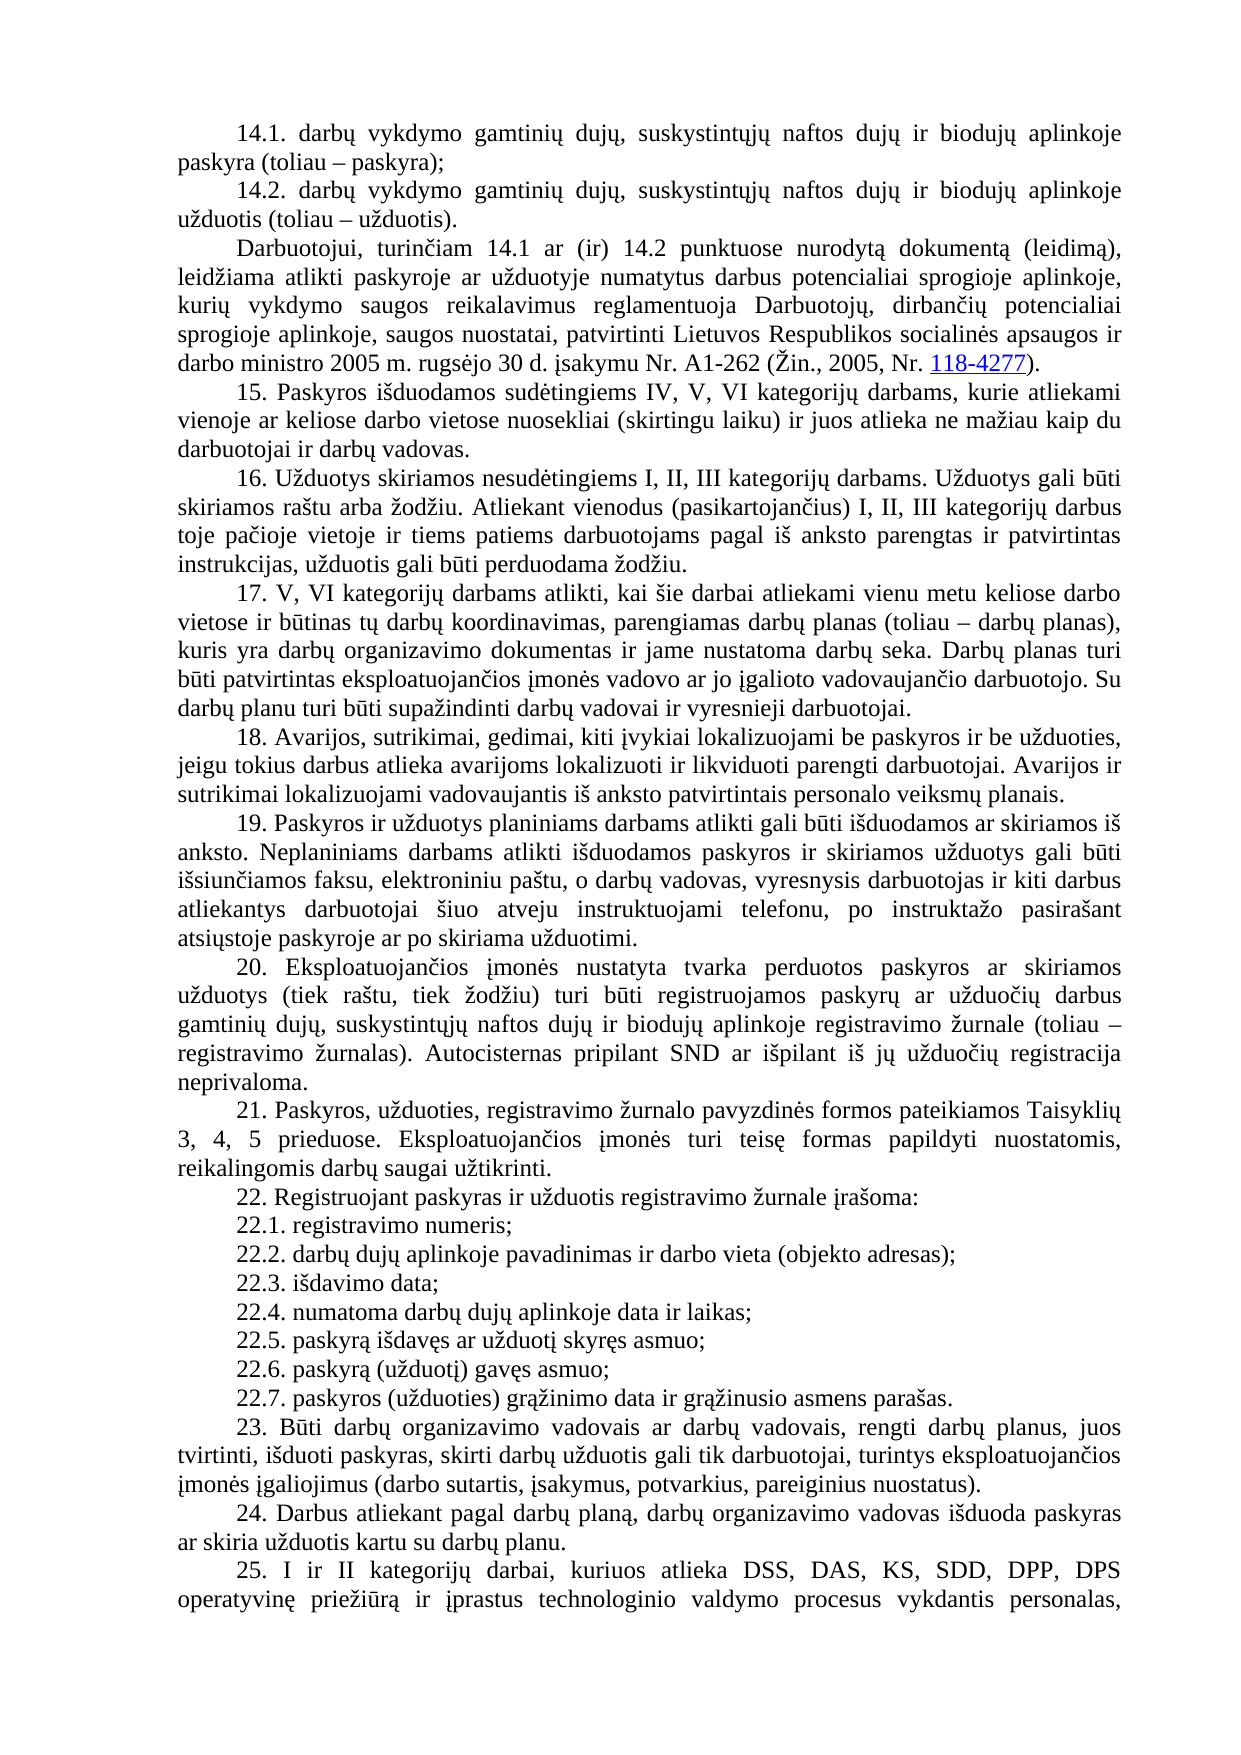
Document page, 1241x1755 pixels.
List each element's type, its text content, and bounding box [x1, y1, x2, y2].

text 22.6. paskyrą (užduotį) gavęs asmuo; [177, 1354, 1122, 1383]
text 22.3. išdavimo data; [177, 1268, 1122, 1297]
text 20. Eksploatuojančios įmonės nustatyta tvarka perduotos paskyros ar skiriamos užduotys (tiek raštu, tiek žodžiu) turi būti registruojamos paskyrų ar užduočių darbus gamtinių dujų, suskystintųjų naftos dujų ir biodujų aplinkoje registravimo žurnale (toliau – registravimo žurnalas). Autocisternas pripilant SND ar išpilant iš jų užduočių registracija neprivaloma. [177, 952, 1122, 1096]
text 22.2. darbų dujų aplinkoje pavadinimas ir darbo vieta (objekto adresas); [177, 1239, 1122, 1268]
text 22.5. paskyrą išdavęs ar užduotį skyręs asmuo; [177, 1326, 1122, 1354]
text 14.1. darbų vykdymo gamtinių dujų, suskystintųjų naftos dujų ir biodujų aplinkoje paskyra (toliau – paskyra); [177, 118, 1122, 176]
text 17. V, VI kategorijų darbams atlikti, kai šie darbai atliekami vienu metu keliose darbo vietose ir būtinas tų darbų koordinavimas, parengiamas darbų planas (toliau – darbų planas), kuris yra darbų organizavimo dokumentas ir jame nustatoma darbų seka. Darbų planas turi būti patvirtintas eksploatuojančios įmonės vadovo ar jo įgalioto vadovaujančio darbuotojo. Su darbų planu turi būti supažindinti darbų vadovai ir vyresnieji darbuotojai. [177, 578, 1122, 722]
text 16. Užduotys skiriamos nesudėtingiems I, II, III kategorijų darbams. Užduotys gali būti skiriamos raštu arba žodžiu. Atliekant vienodus (pasikartojančius) I, II, III kategorijų darbus toje pačioje vietoje ir tiems patiems darbuotojams pagal iš anksto parengtas ir patvirtintas instrukcijas, užduotis gali būti perduodama žodžiu. [177, 463, 1122, 578]
text 23. Būti darbų organizavimo vadovais ar darbų vadovais, rengti darbų planus, juos tvirtinti, išduoti paskyras, skirti darbų užduotis gali tik darbuotojai, turintys eksploatuojančios įmonės įgaliojimus (darbo sutartis, įsakymus, potvarkius, pareiginius nuostatus). [177, 1412, 1122, 1498]
text 22.7. paskyros (užduoties) grąžinimo data ir grąžinusio asmens parašas. [177, 1383, 1122, 1412]
text 22.4. numatoma darbų dujų aplinkoje data ir laikas; [177, 1297, 1122, 1326]
text 22. Registruojant paskyras ir užduotis registravimo žurnale įrašoma: [177, 1182, 1122, 1211]
text 19. Paskyros ir užduotys planiniams darbams atlikti gali būti išduodamos ar skiriamos iš anksto. Neplaniniams darbams atlikti išduodamos paskyros ir skiriamos užduotys gali būti išsiunčiamos faksu, elektroniniu paštu, o darbų vadovas, vyresnysis darbuotojas ir kiti darbus atliekantys darbuotojai šiuo atveju instruktuojami telefonu, po instruktažo pasirašant atsiųstoje paskyroje ar po skiriama užduotimi. [177, 808, 1122, 952]
text 18. Avarijos, sutrikimai, gedimai, kiti įvykiai lokalizuojami be paskyros ir be užduoties, jeigu tokius darbus atlieka avarijoms lokalizuoti ir likviduoti parengti darbuotojai. Avarijos ir sutrikimai lokalizuojami vadovaujantis iš anksto patvirtintais personalo veiksmų planais. [177, 722, 1122, 808]
text 25. I ir II kategorijų darbai, kuriuos atlieka DSS, DAS, KS, SDD, DPP, DPS operatyvinę priežiūrą ir įprastus technologinio valdymo procesus vykdantis personalas, [177, 1556, 1122, 1613]
text 21. Paskyros, užduoties, registravimo žurnalo pavyzdinės formos pateikiamos Taisyklių 3, 4, 5 prieduose. Eksploatuojančios įmonės turi teisę formas papildyti nuostatomis, reikalingomis darbų saugai užtikrinti. [177, 1096, 1122, 1182]
text Darbuotojui, turinčiam 14.1 ar (ir) 14.2 punktuose nurodytą dokumentą (leidimą), leidžiama atlikti paskyroje ar užduotyje numatytus darbus potencialiai sprogioje aplinkoje, kurių vykdymo saugos reikalavimus reglamentuoja Darbuotojų, dirbančių potencialiai sprogioje aplinkoje, saugos nuostatai, patvirtinti Lietuvos Respublikos socialinės apsaugos ir darbo ministro 2005 m. rugsėjo 30 d. įsakymu Nr. A1-262 (Žin., 2005, Nr. 118-4277). [177, 233, 1122, 377]
text 24. Darbus atliekant pagal darbų planą, darbų organizavimo vadovas išduoda paskyras ar skiria užduotis kartu su darbų planu. [177, 1498, 1122, 1556]
text 14.2. darbų vykdymo gamtinių dujų, suskystintųjų naftos dujų ir biodujų aplinkoje užduotis (toliau – užduotis). [177, 176, 1122, 233]
text 22.1. registravimo numeris; [177, 1211, 1122, 1239]
text 15. Paskyros išduodamos sudėtingiems IV, V, VI kategorijų darbams, kurie atliekami vienoje ar keliose darbo vietose nuosekliai (skirtingu laiku) ir juos atlieka ne mažiau kaip du darbuotojai ir darbų vadovas. [177, 377, 1122, 463]
